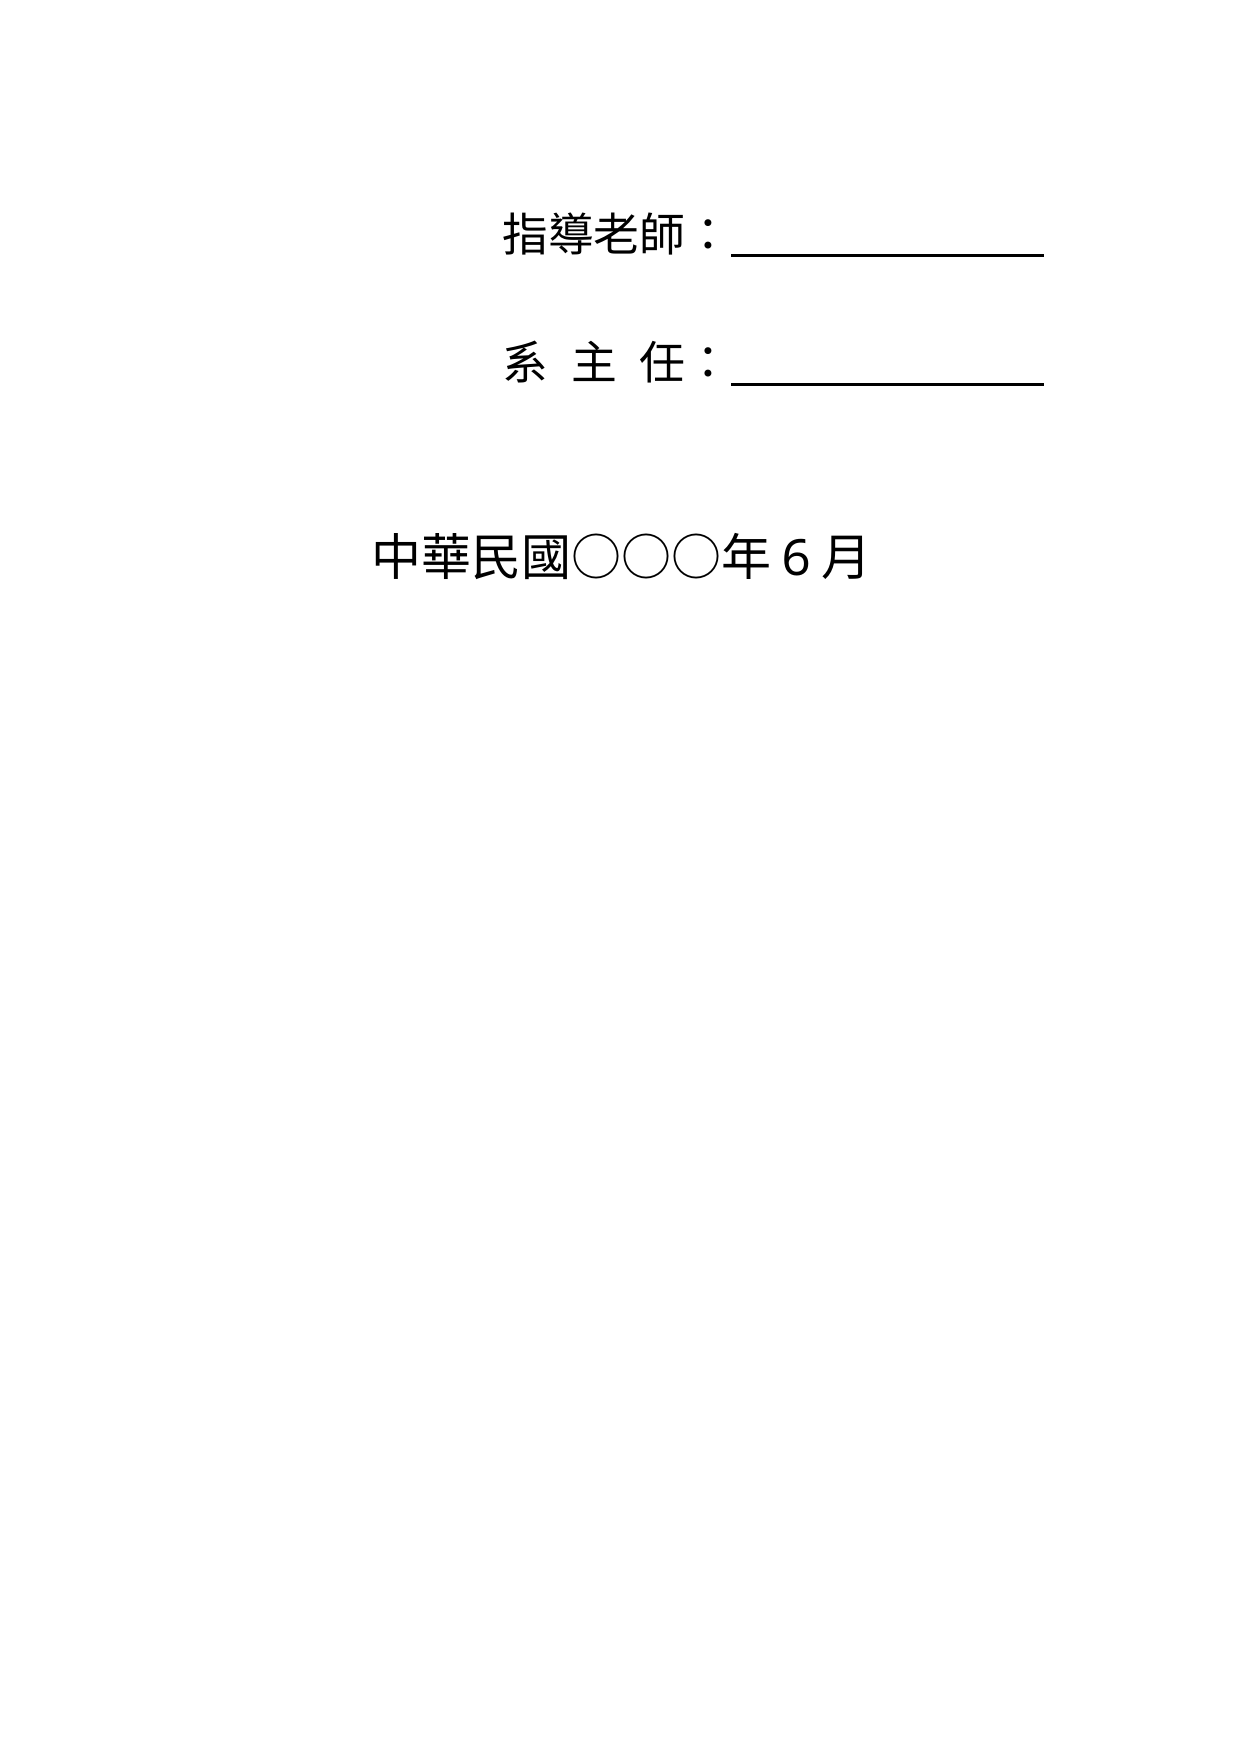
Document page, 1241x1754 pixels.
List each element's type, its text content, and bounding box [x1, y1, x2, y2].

text 指導老師： [185, 158, 1058, 283]
text 系 主 任： [185, 286, 1058, 411]
text 中華民國○○○年6月 [185, 480, 1058, 605]
